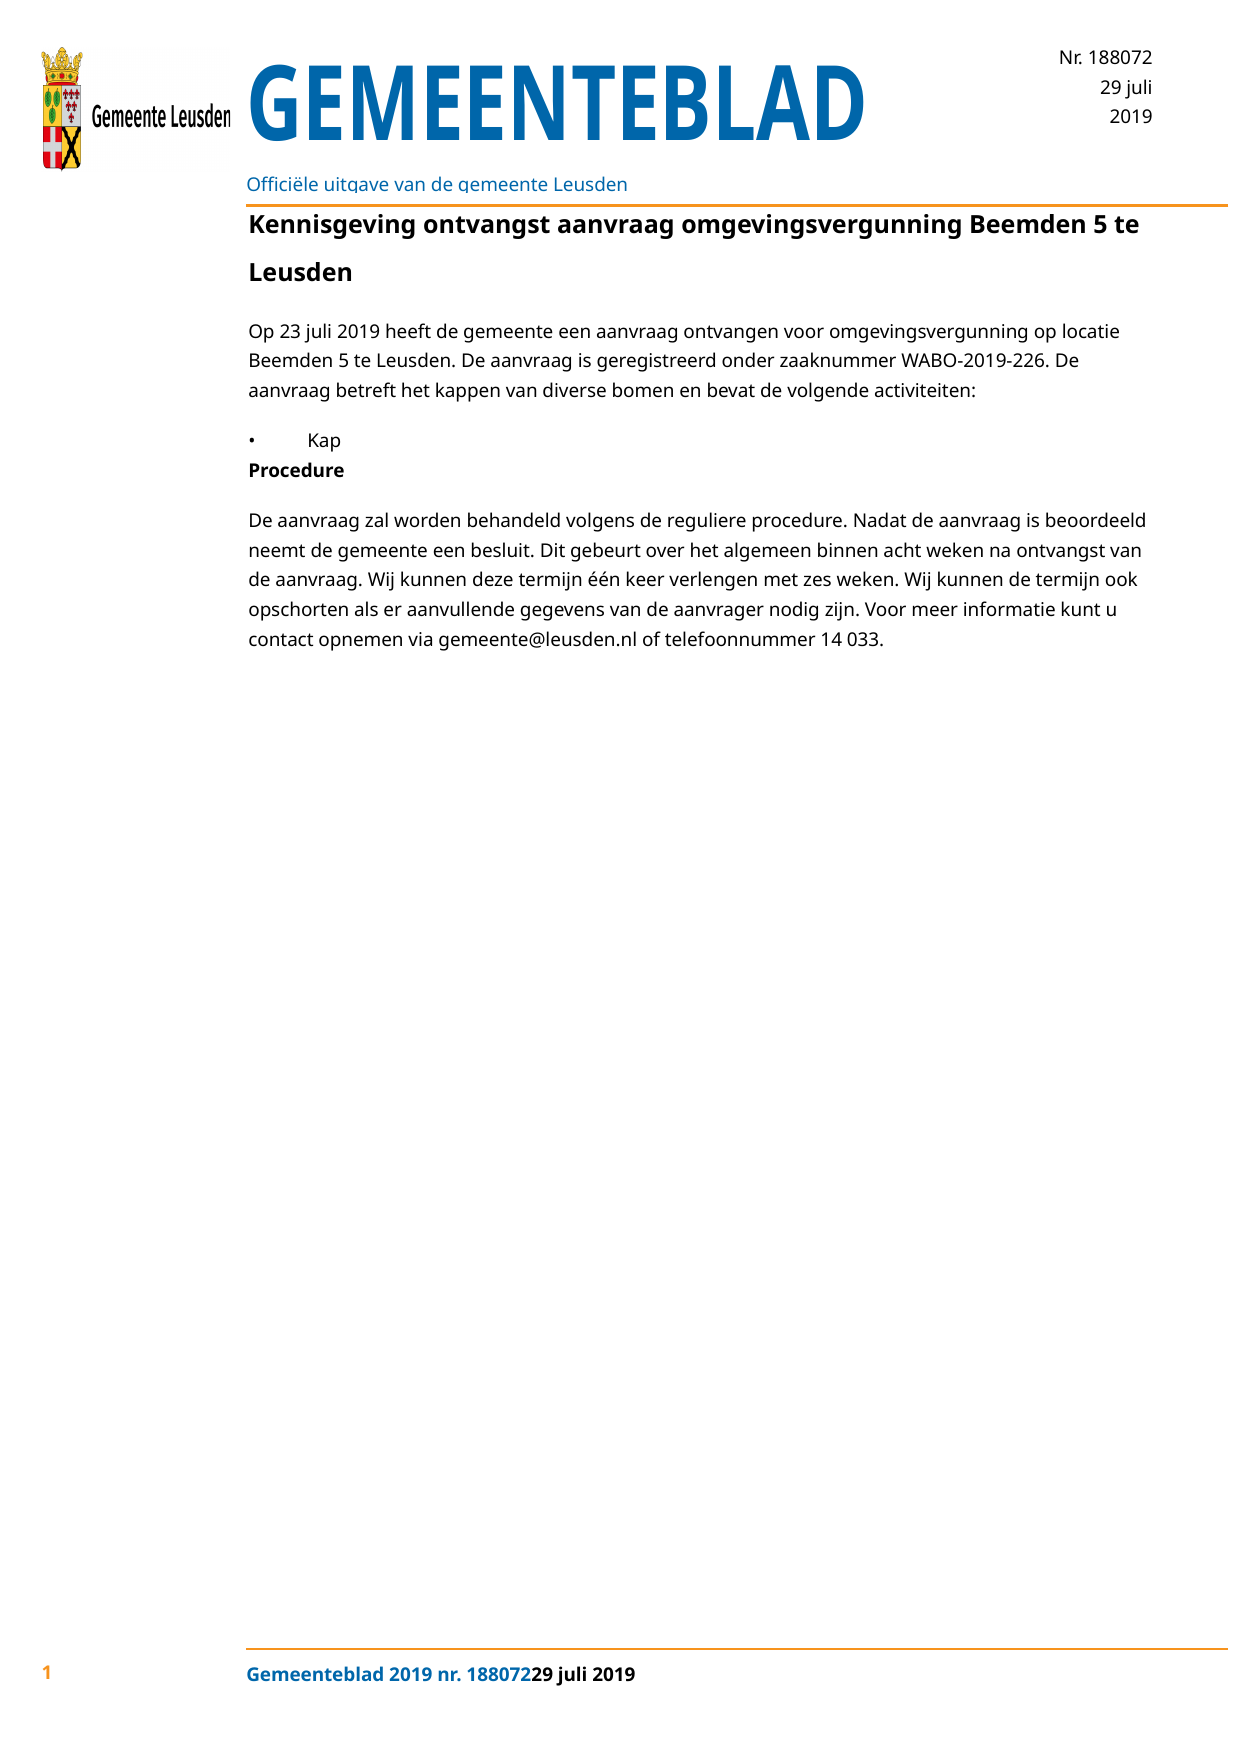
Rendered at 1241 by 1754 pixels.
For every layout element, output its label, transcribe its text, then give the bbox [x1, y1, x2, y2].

picture [41, 47, 231, 172]
list Kap [248, 427, 1152, 453]
text Op 23 juli 2019 heeft de gemeente een aanvraag ontvangen voor omgevingsvergunning op locatie Beemden 5 te Leusden. De aanvraag is geregistreerd onder zaaknummer WABO-2019-226. De aanvraag betreft het kappen van diverse bomen en bevat de volgende activiteiten: [248, 318, 1152, 403]
text Kennisgeving ontvangst aanvraag omgevingsvergunning Beemden 5 te Leusden [248, 207, 1152, 288]
text Procedure [248, 457, 1152, 483]
text De aanvraag zal worden behandeld volgens de reguliere procedure. Nadat de aanvraag is beoordeeld neemt de gemeente een besluit. Dit gebeurt over het algemeen binnen acht weken na ontvangst van de aanvraag. Wij kunnen deze termijn één keer verlengen met zes weken. Wij kunnen de termijn ook opschorten als er aanvullende gegevens van de aanvrager nodig zijn. Voor meer informatie kunt u contact opnemen via gemeente@leusden.nl of telefoonnummer 14 033. [248, 507, 1152, 652]
